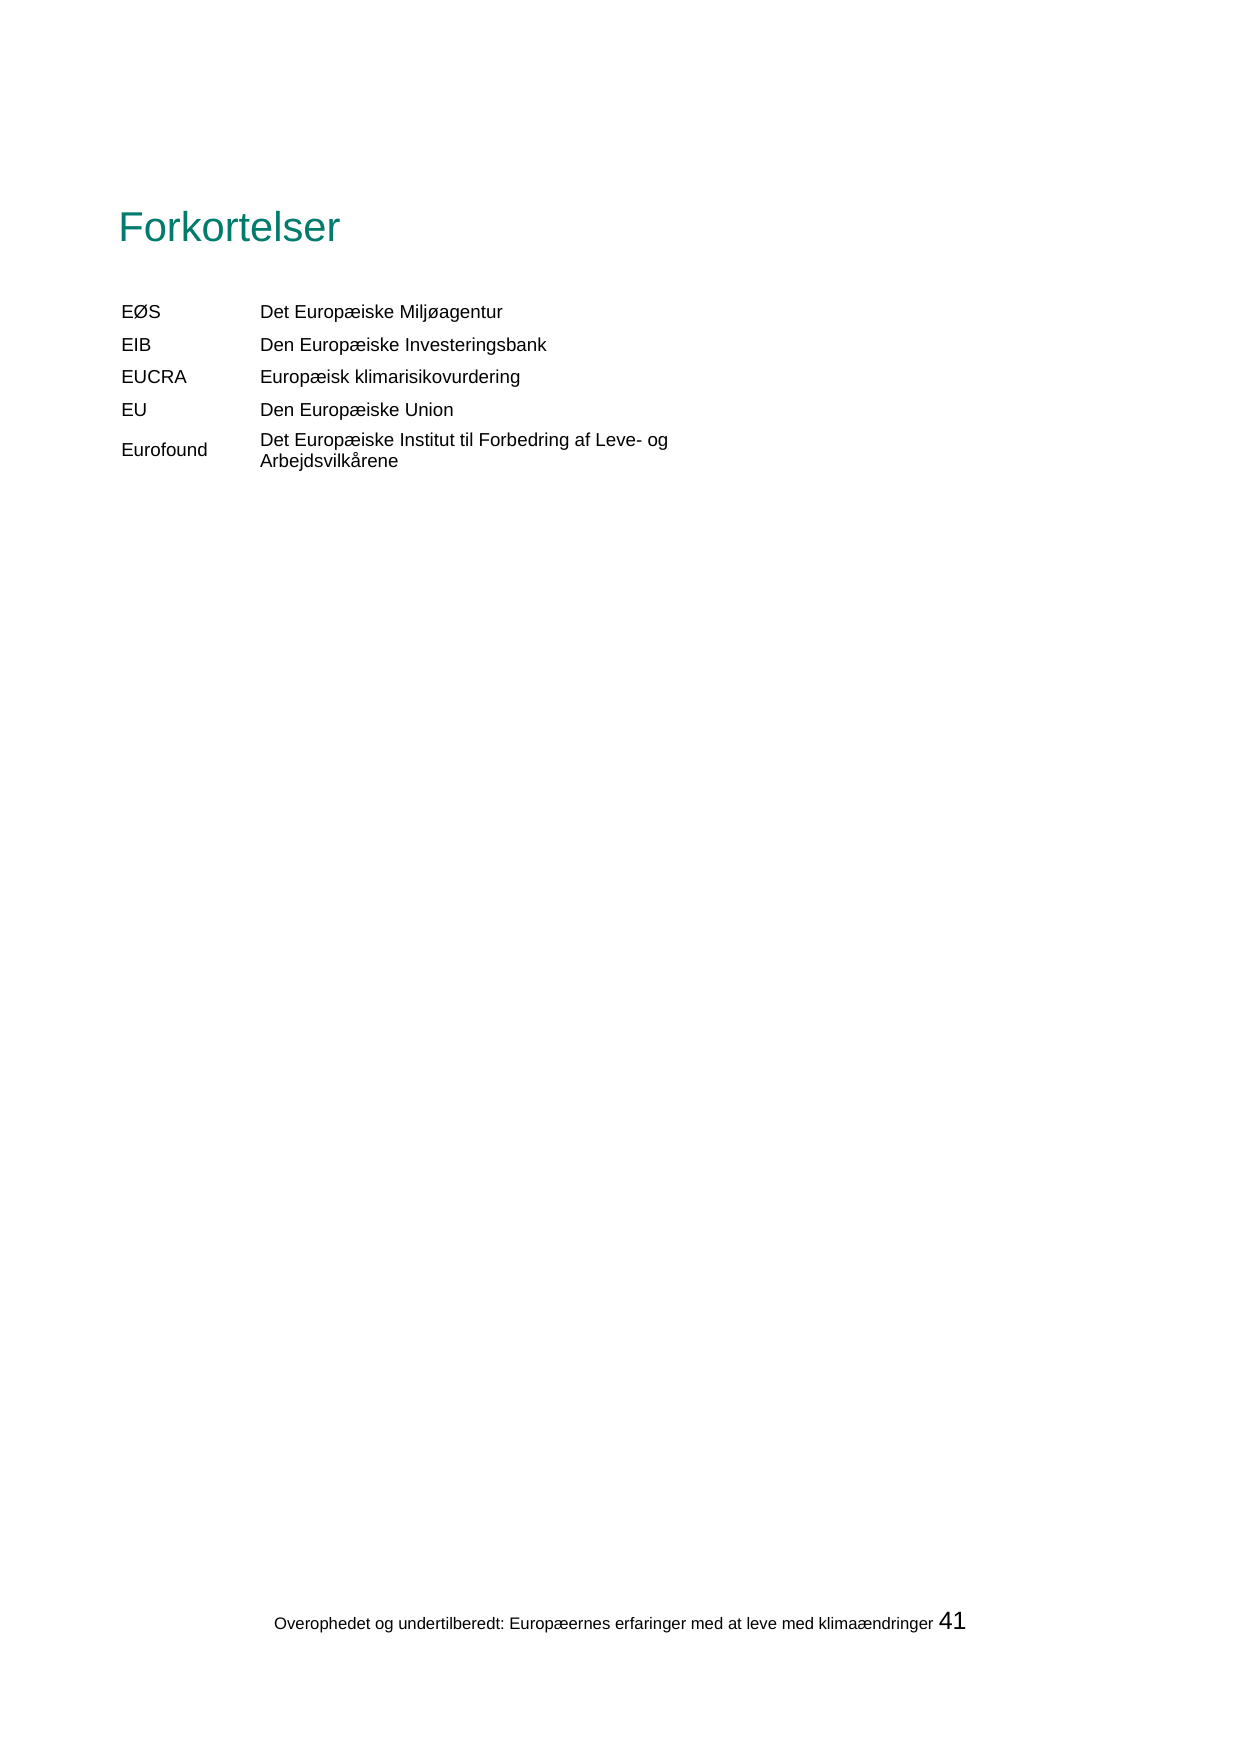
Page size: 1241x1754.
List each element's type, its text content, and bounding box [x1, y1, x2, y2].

table_cell Det Europæiske Institut til Forbedring af Leve- og Arbejdsvilkårene [257, 426, 802, 474]
table_cell Den Europæiske Investeringsbank [257, 328, 802, 361]
table_header EØS [118, 296, 257, 328]
table_cell EUCRA [118, 361, 257, 393]
subtitle Forkortelser [118, 202, 1122, 250]
table_cell Eurofound [118, 426, 257, 474]
table_header Det Europæiske Miljøagentur [257, 296, 802, 328]
table_cell EU [118, 393, 257, 426]
table_cell Europæisk klimarisikovurdering [257, 361, 802, 393]
table_cell EIB [118, 328, 257, 361]
table_cell Den Europæiske Union [257, 393, 802, 426]
